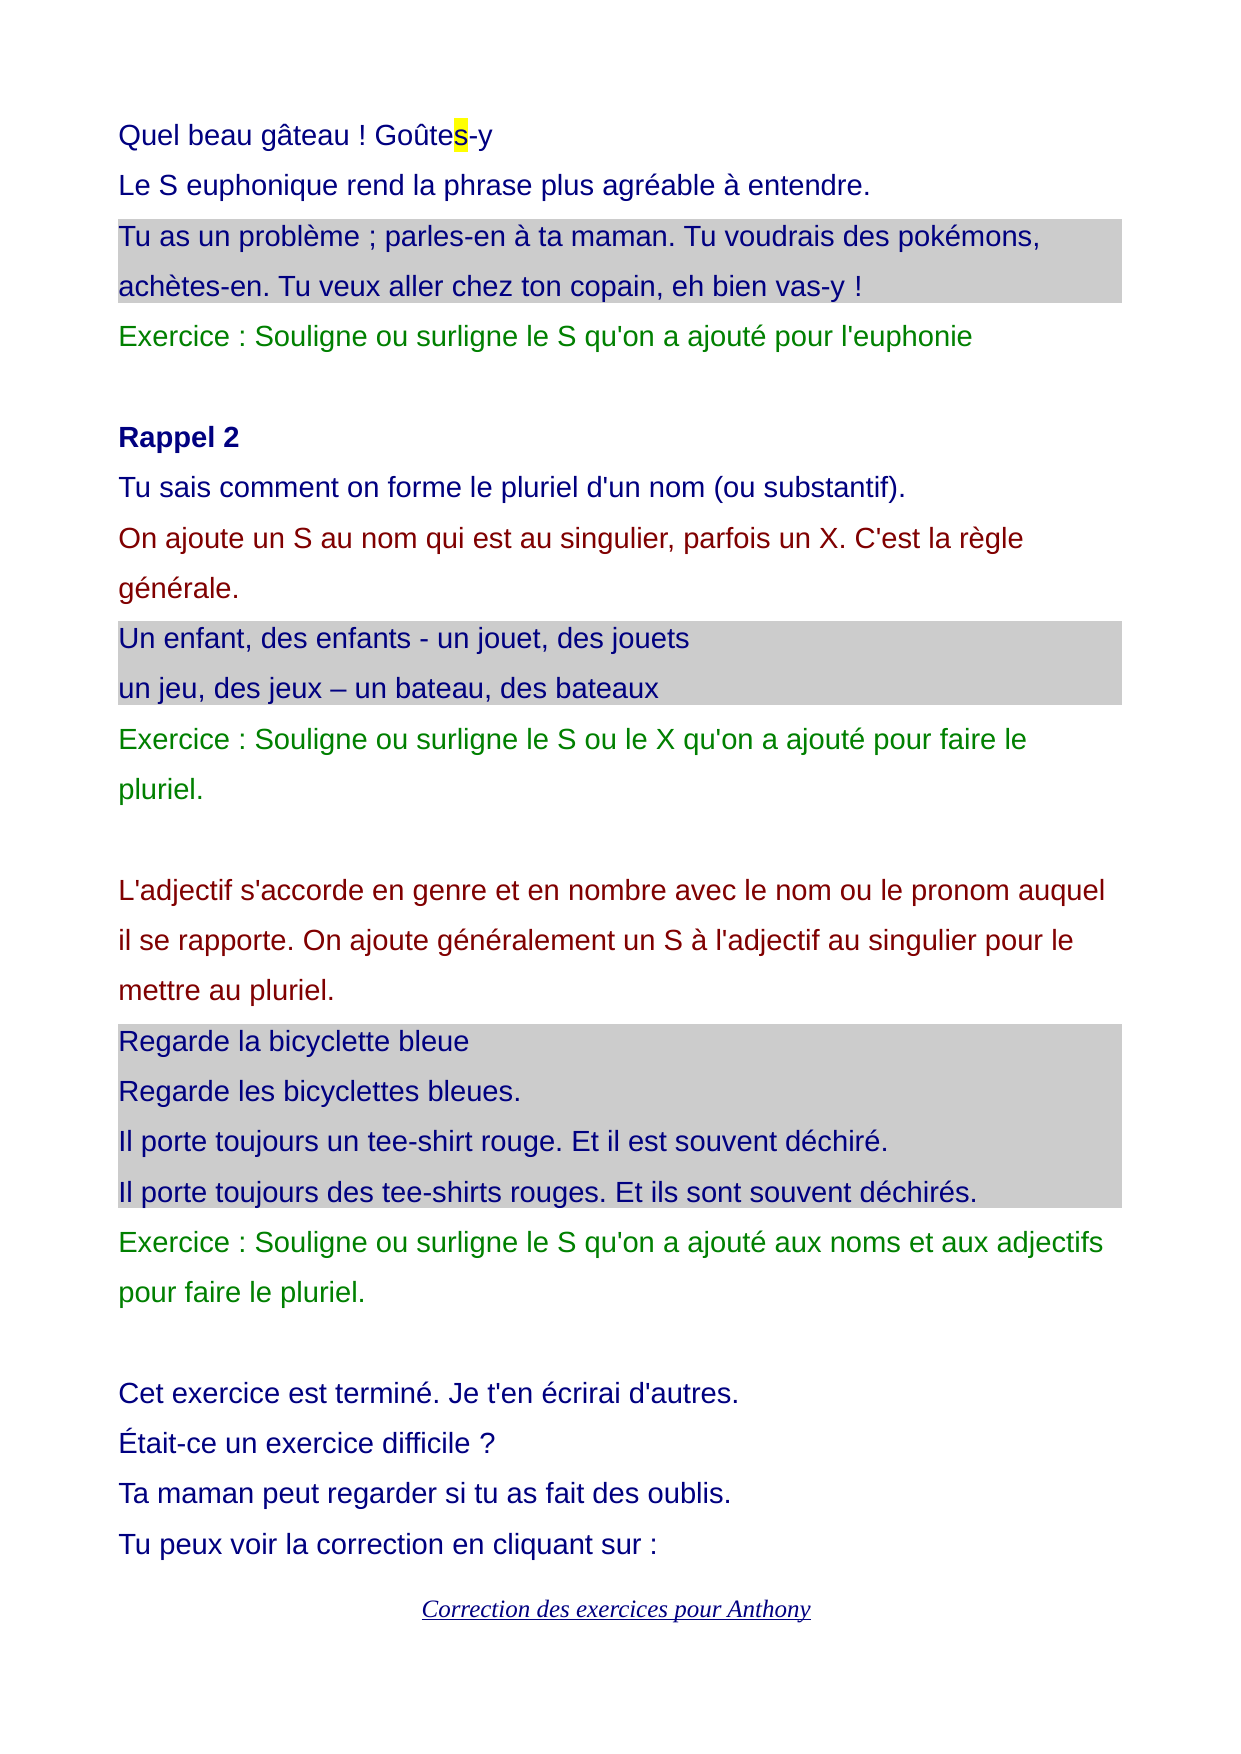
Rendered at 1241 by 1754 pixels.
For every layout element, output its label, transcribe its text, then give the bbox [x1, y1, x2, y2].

text Exercice : Souligne ou surligne le S qu'on a ajouté pour l'euphonie [118, 319, 1122, 353]
text Exercice : Souligne ou surligne le S qu'on a ajouté aux noms et aux adjectifs pour faire le pluriel. [118, 1225, 1122, 1309]
text Un enfant, des enfants - un jouet, des jouets [118, 621, 1122, 655]
text Était-ce un exercice difficile ? [118, 1426, 1122, 1460]
text Ta maman peut regarder si tu as fait des oublis. [118, 1477, 1122, 1510]
text Tu as un problème ; parles-en à ta maman. Tu voudrais des pokémons, achètes-en. Tu veux aller chez ton copain, eh bien vas-y ! [118, 219, 1122, 303]
text Rappel 2 [118, 420, 1122, 453]
text L'adjectif s'accorde en genre et en nombre avec le nom ou le pronom auquel il se rapporte. On ajoute généralement un S à l'adjectif au singulier pour le mettre au pluriel. [118, 873, 1122, 1007]
text Le S euphonique rend la phrase plus agréable à entendre. [118, 168, 1122, 202]
text On ajoute un S au nom qui est au singulier, parfois un X. C'est la règle générale. [118, 521, 1122, 604]
text Regarde les bicyclettes bleues. [118, 1074, 1122, 1108]
text Tu peux voir la correction en cliquant sur : [118, 1527, 1122, 1561]
text Tu sais comment on forme le pluriel d'un nom (ou substantif). [118, 470, 1122, 504]
text Quel beau gâteau ! Goûtes-y [118, 118, 1122, 152]
text Il porte toujours des tee-shirts rouges. Et ils sont souvent déchirés. [118, 1175, 1122, 1208]
text Exercice : Souligne ou surligne le S ou le X qu'on a ajouté pour faire le pluriel. [118, 722, 1122, 806]
text Regarde la bicyclette bleue [118, 1024, 1122, 1057]
text un jeu, des jeux – un bateau, des bateaux [118, 672, 1122, 705]
text Cet exercice est terminé. Je t'en écrirai d'autres. [118, 1376, 1122, 1409]
text Il porte toujours un tee-shirt rouge. Et il est souvent déchiré. [118, 1124, 1122, 1158]
text Correction des exercices pour Anthony [118, 1590, 1122, 1623]
